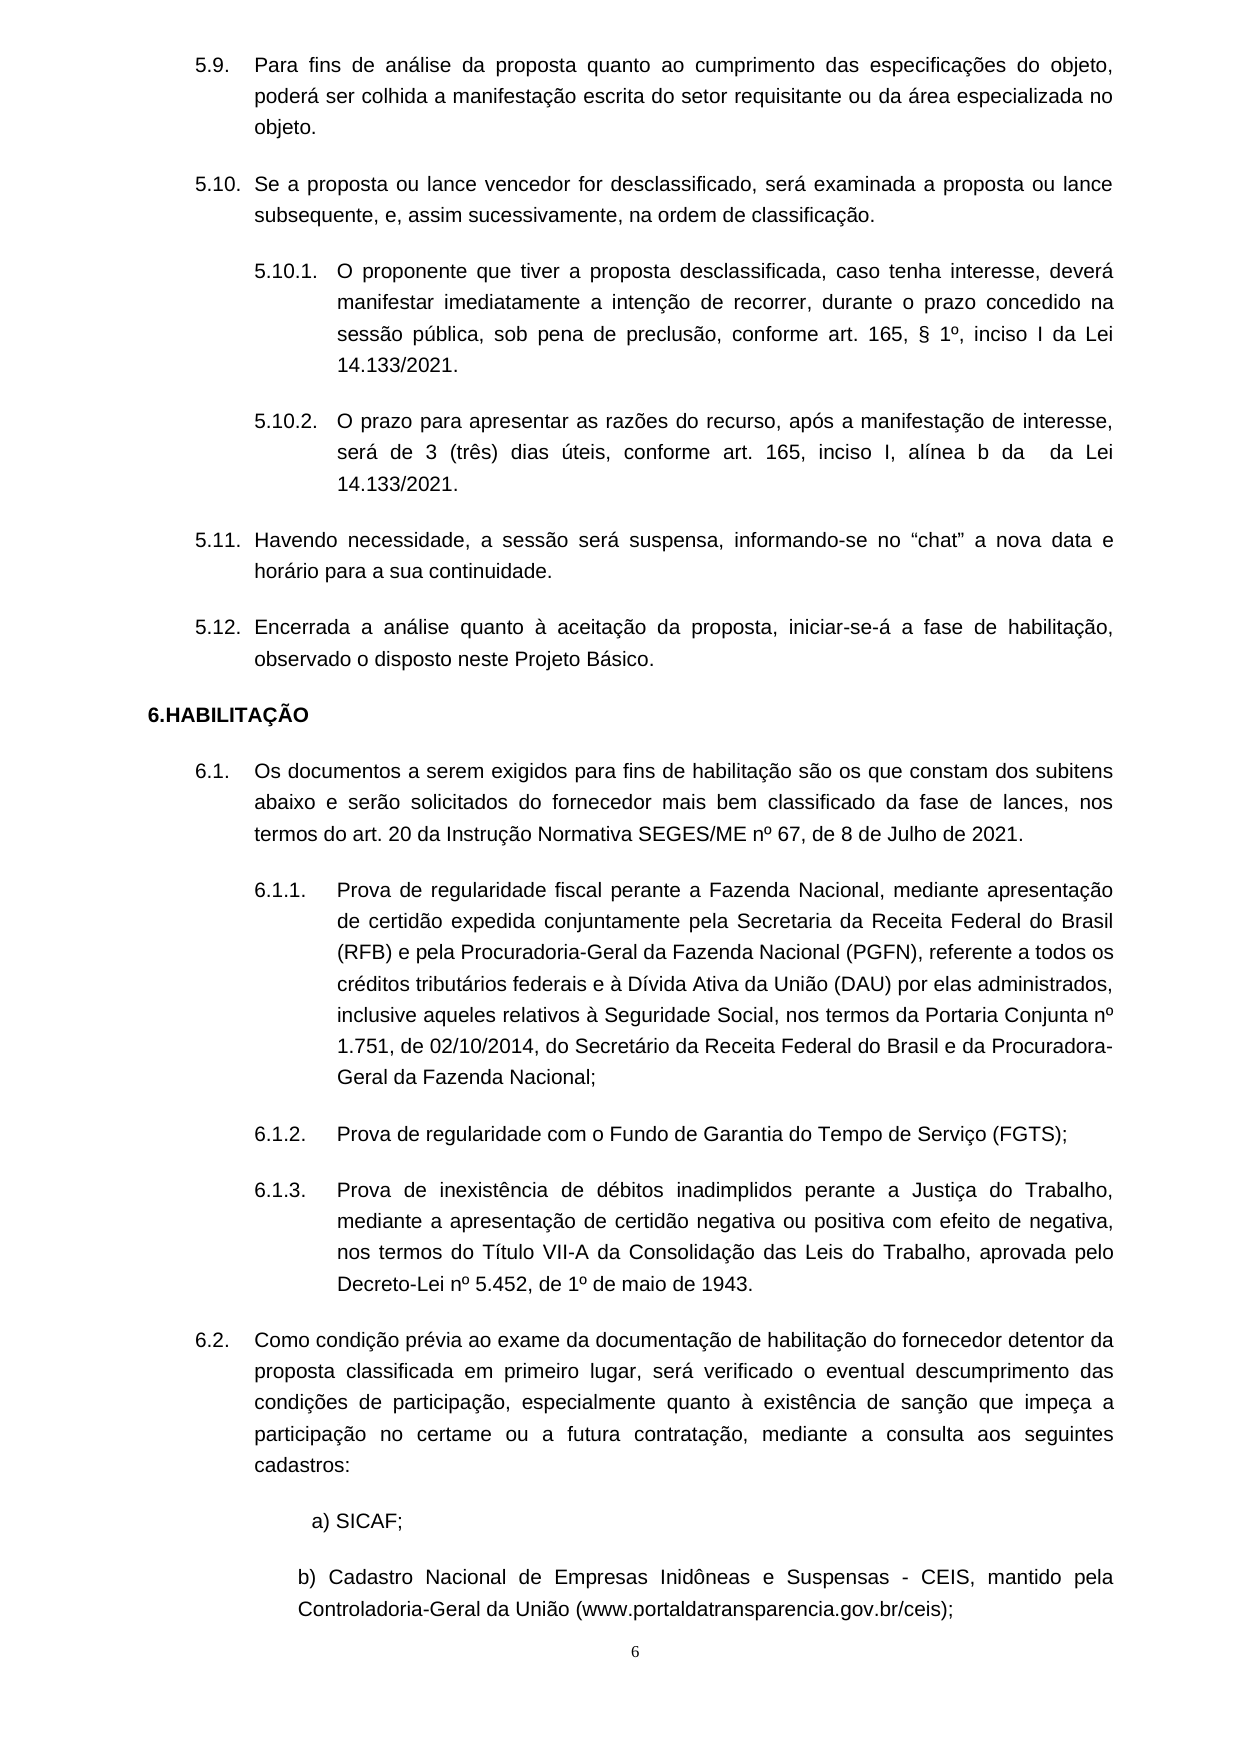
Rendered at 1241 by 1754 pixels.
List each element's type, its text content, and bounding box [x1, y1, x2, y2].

text a) SICAF; [236, 1503, 1115, 1535]
text b) Cadastro Nacional de Empresas Inidôneas e Suspensas - CEIS, mantido pela Controladoria-Geral da União (www.portaldatransparencia.gov.br/ceis); [298, 1560, 1115, 1622]
list Prova de inexistência de débitos inadimplidos perante a Justiça do Trabalho, mediante a apresentação de certidão negativa ou positiva com efeito de negativa, nos termos do Título VII-A da Consolidação das Leis do Trabalho, aprovada pelo Decreto-Lei nº 5.452, de 1º de maio de 1943. [254, 1172, 1115, 1297]
list O prazo para apresentar as razões do recurso, após a manifestação de interesse, será de 3 (três) dias úteis, conforme art. 165, inciso I, alínea b da da Lei 14.133/2021. [254, 403, 1115, 497]
list Como condição prévia ao exame da documentação de habilitação do fornecedor detentor da proposta classificada em primeiro lugar, será verificado o eventual descumprimento das condições de participação, especialmente quanto à existência de sanção que impeça a participação no certame ou a futura contratação, mediante a consulta aos seguintes cadastros: [195, 1322, 1115, 1478]
list HABILITAÇÃO [148, 697, 1115, 728]
list Prova de regularidade fiscal perante a Fazenda Nacional, mediante apresentação de certidão expedida conjuntamente pela Secretaria da Receita Federal do Brasil (RFB) e pela Procuradoria-Geral da Fazenda Nacional (PGFN), referente a todos os créditos tributários federais e à Dívida Ativa da União (DAU) por elas administrados, inclusive aqueles relativos à Seguridade Social, nos termos da Portaria Conjunta nº 1.751, de 02/10/2014, do Secretário da Receita Federal do Brasil e da Procuradora-Geral da Fazenda Nacional; [254, 872, 1115, 1091]
list Prova de regularidade com o Fundo de Garantia do Tempo de Serviço (FGTS); [254, 1116, 1115, 1147]
list Para fins de análise da proposta quanto ao cumprimento das especificações do objeto, poderá ser colhida a manifestação escrita do setor requisitante ou da área especializada no objeto. [195, 47, 1115, 141]
list Havendo necessidade, a sessão será suspensa, informando-se no “chat” a nova data e horário para a sua continuidade. [195, 522, 1115, 585]
list Encerrada a análise quanto à aceitação da proposta, iniciar-se-á a fase de habilitação, observado o disposto neste Projeto Básico. [195, 610, 1115, 672]
list Se a proposta ou lance vencedor for desclassificado, será examinada a proposta ou lance subsequente, e, assim sucessivamente, na ordem de classificação. [195, 166, 1115, 228]
list Os documentos a serem exigidos para fins de habilitação são os que constam dos subitens abaixo e serão solicitados do fornecedor mais bem classificado da fase de lances, nos termos do art. 20 da Instrução Normativa SEGES/ME nº 67, de 8 de Julho de 2021. [195, 753, 1115, 847]
list O proponente que tiver a proposta desclassificada, caso tenha interesse, deverá manifestar imediatamente a intenção de recorrer, durante o prazo concedido na sessão pública, sob pena de preclusão, conforme art. 165, § 1º, inciso I da Lei 14.133/2021. [254, 253, 1115, 378]
